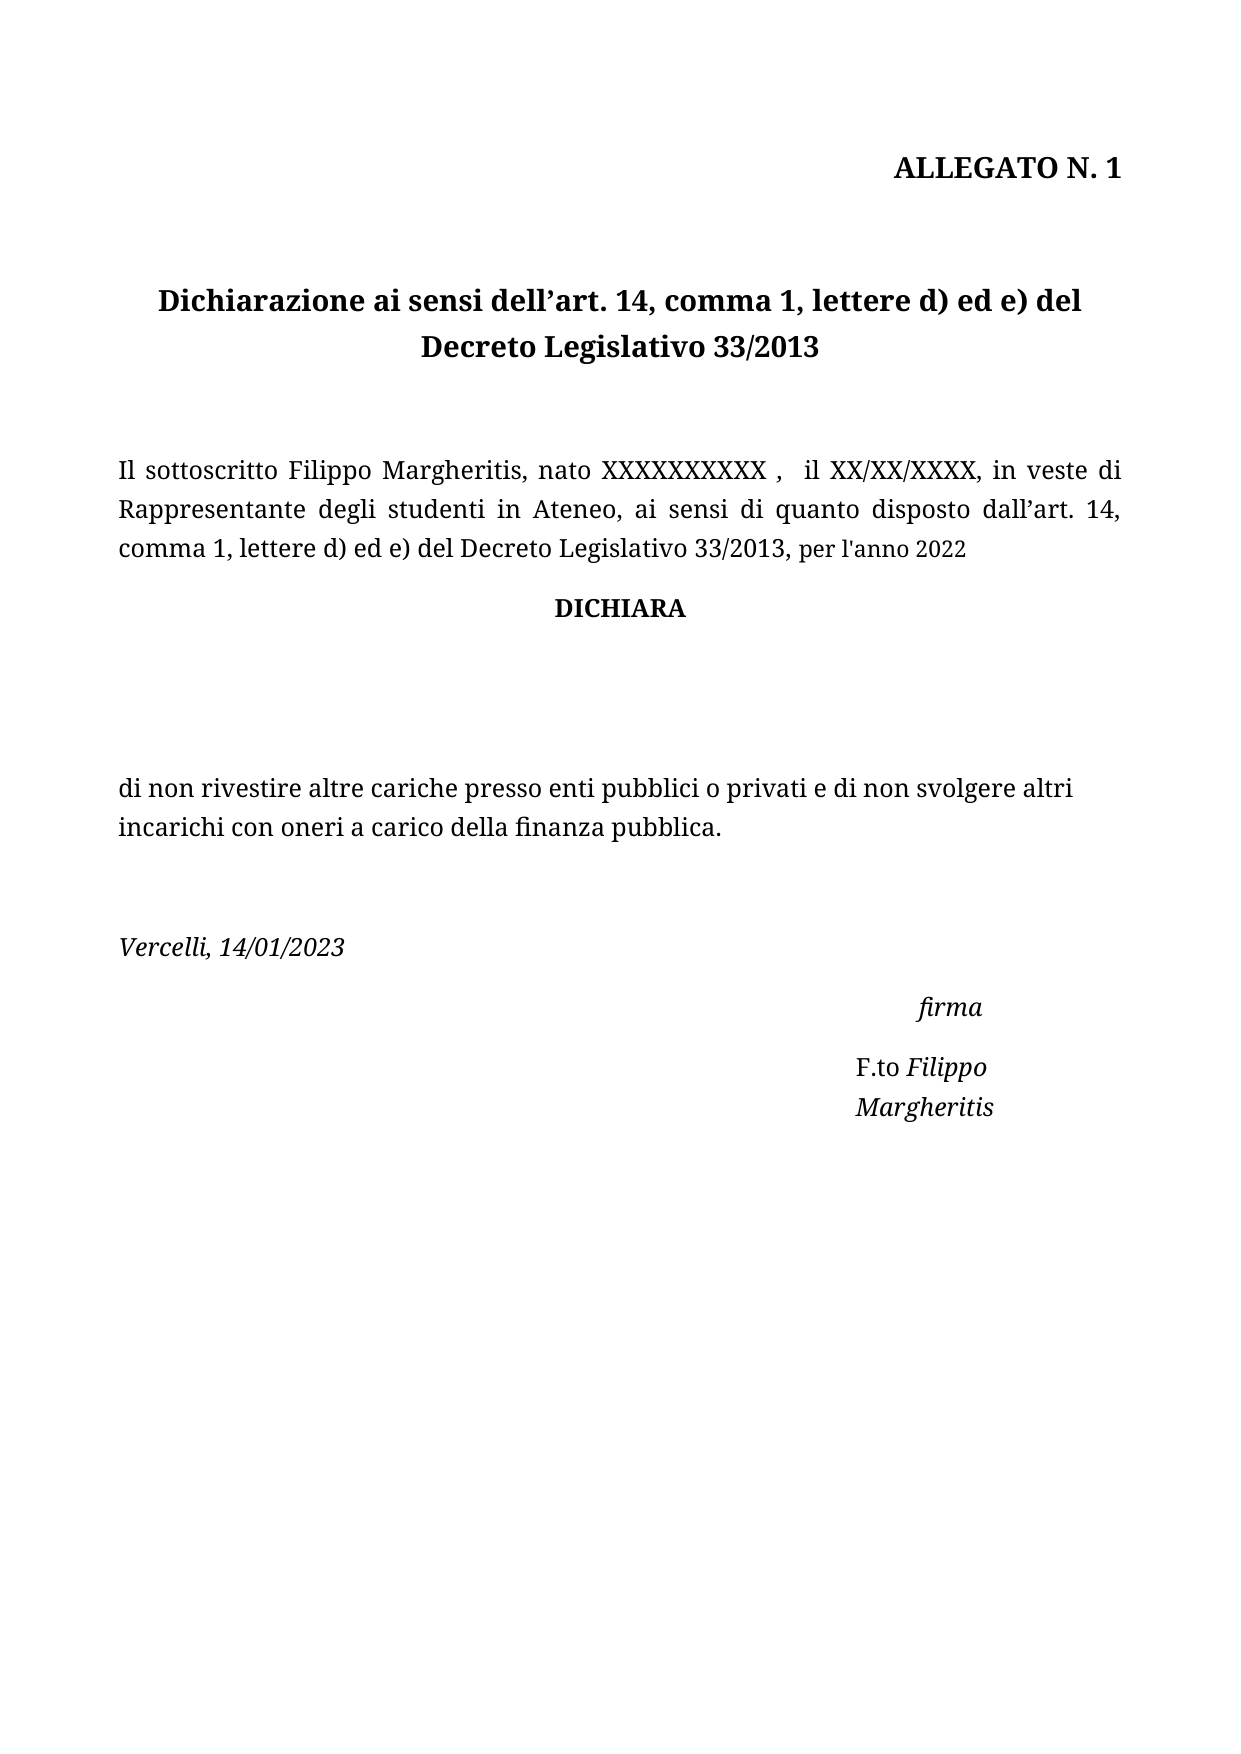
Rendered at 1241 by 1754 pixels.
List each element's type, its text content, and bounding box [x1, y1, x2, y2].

text Vercelli, 14/01/2023 [118, 930, 1122, 964]
text Dichiarazione ai sensi dell’art. 14, comma 1, lettere d) ed e) del Decreto Legislativo 33/2013 [118, 281, 1122, 366]
text Il sottoscritto Filippo Margheritis, nato XXXXXXXXXX , il XX/XX/XXXX, in veste di Rappresentante degli studenti in Ateneo, ai sensi di quanto disposto dall’art. 14, comma 1, lettere d) ed e) del Decreto Legislativo 33/2013, per l'anno 2022 [118, 453, 1122, 565]
text firma [708, 990, 1122, 1024]
text DICHIARA [118, 591, 1122, 625]
text ALLEGATO N. 1 [118, 148, 1122, 187]
text di non rivestire altre cariche presso enti pubblici o privati e di non svolgere altri incarichi con oneri a carico della finanza pubblica. [118, 771, 1122, 844]
text F.to Filippo Margheritis [856, 1050, 1122, 1123]
